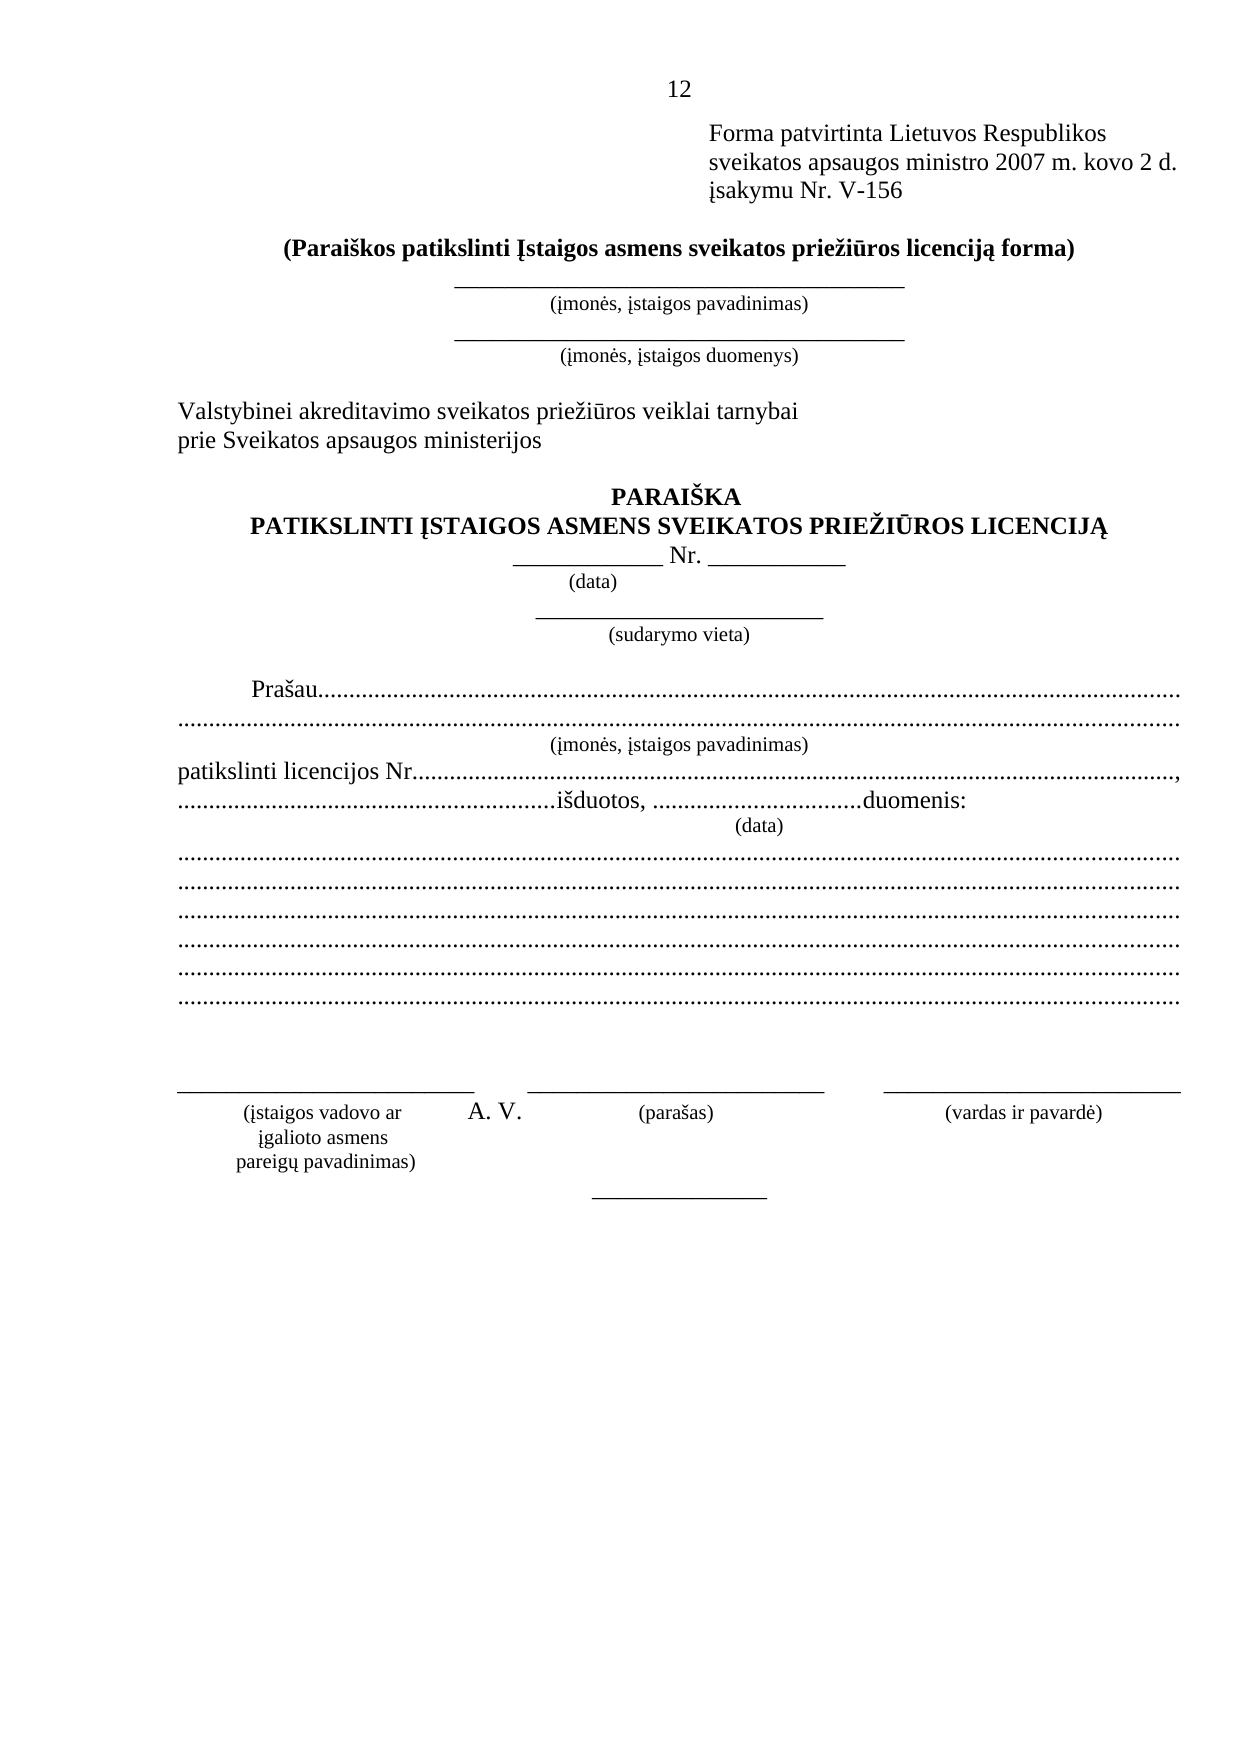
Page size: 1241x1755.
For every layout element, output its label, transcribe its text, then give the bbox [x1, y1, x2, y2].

text (įmonės, įstaigos duomenys) [177, 343, 1181, 367]
text Forma patvirtinta Lietuvos Respublikos [709, 118, 1181, 147]
text pareigų pavadinimas) [177, 1149, 1181, 1173]
text . [177, 924, 1181, 952]
text Prašau [177, 674, 1181, 703]
text patikslinti licencijos Nr. , [177, 756, 1181, 785]
text sveikatos apsaugos ministro 2007 m. kovo 2 d. [177, 147, 1181, 176]
text įsakymu Nr. V-156 [177, 176, 1181, 204]
text . [177, 952, 1181, 981]
text prie Sveikatos apsaugos ministerijos [177, 425, 1181, 454]
text ______________ [177, 1173, 1181, 1202]
text (sudarymo vieta) [177, 622, 1181, 646]
text (data) [177, 569, 1181, 593]
text (įstaigos vadovo ar A. V. (parašas) (vardas ir pavardė) [177, 1096, 1181, 1125]
text įgalioto asmens [177, 1125, 1181, 1149]
text (Paraiškos patikslinti Įstaigos asmens sveikatos priežiūros licenciją forma) [177, 233, 1181, 262]
text PARAIŠKA [177, 482, 1181, 511]
text (įmonės, įstaigos pavadinimas) [177, 291, 1181, 315]
text ____________ Nr. ___________ [177, 540, 1181, 569]
text . [177, 981, 1181, 1010]
text (įmonės, įstaigos pavadinimas) [177, 732, 1181, 756]
text ____________________________________ [177, 315, 1181, 343]
text ____________________________________ [177, 262, 1181, 291]
text PATIKSLINTI ĮSTAIGOS ASMENS SVEIKATOS PRIEŽIŪROS LICENCIJĄ [177, 511, 1181, 540]
text . [177, 895, 1181, 924]
text Valstybinei akreditavimo sveikatos priežiūros veiklai tarnybai [177, 396, 1181, 425]
text išduotos, duomenis: [177, 785, 1181, 813]
text . [177, 837, 1181, 866]
text . [177, 866, 1181, 895]
text (data) [177, 813, 1181, 837]
text _______________________ [177, 593, 1181, 622]
text . [177, 703, 1181, 732]
